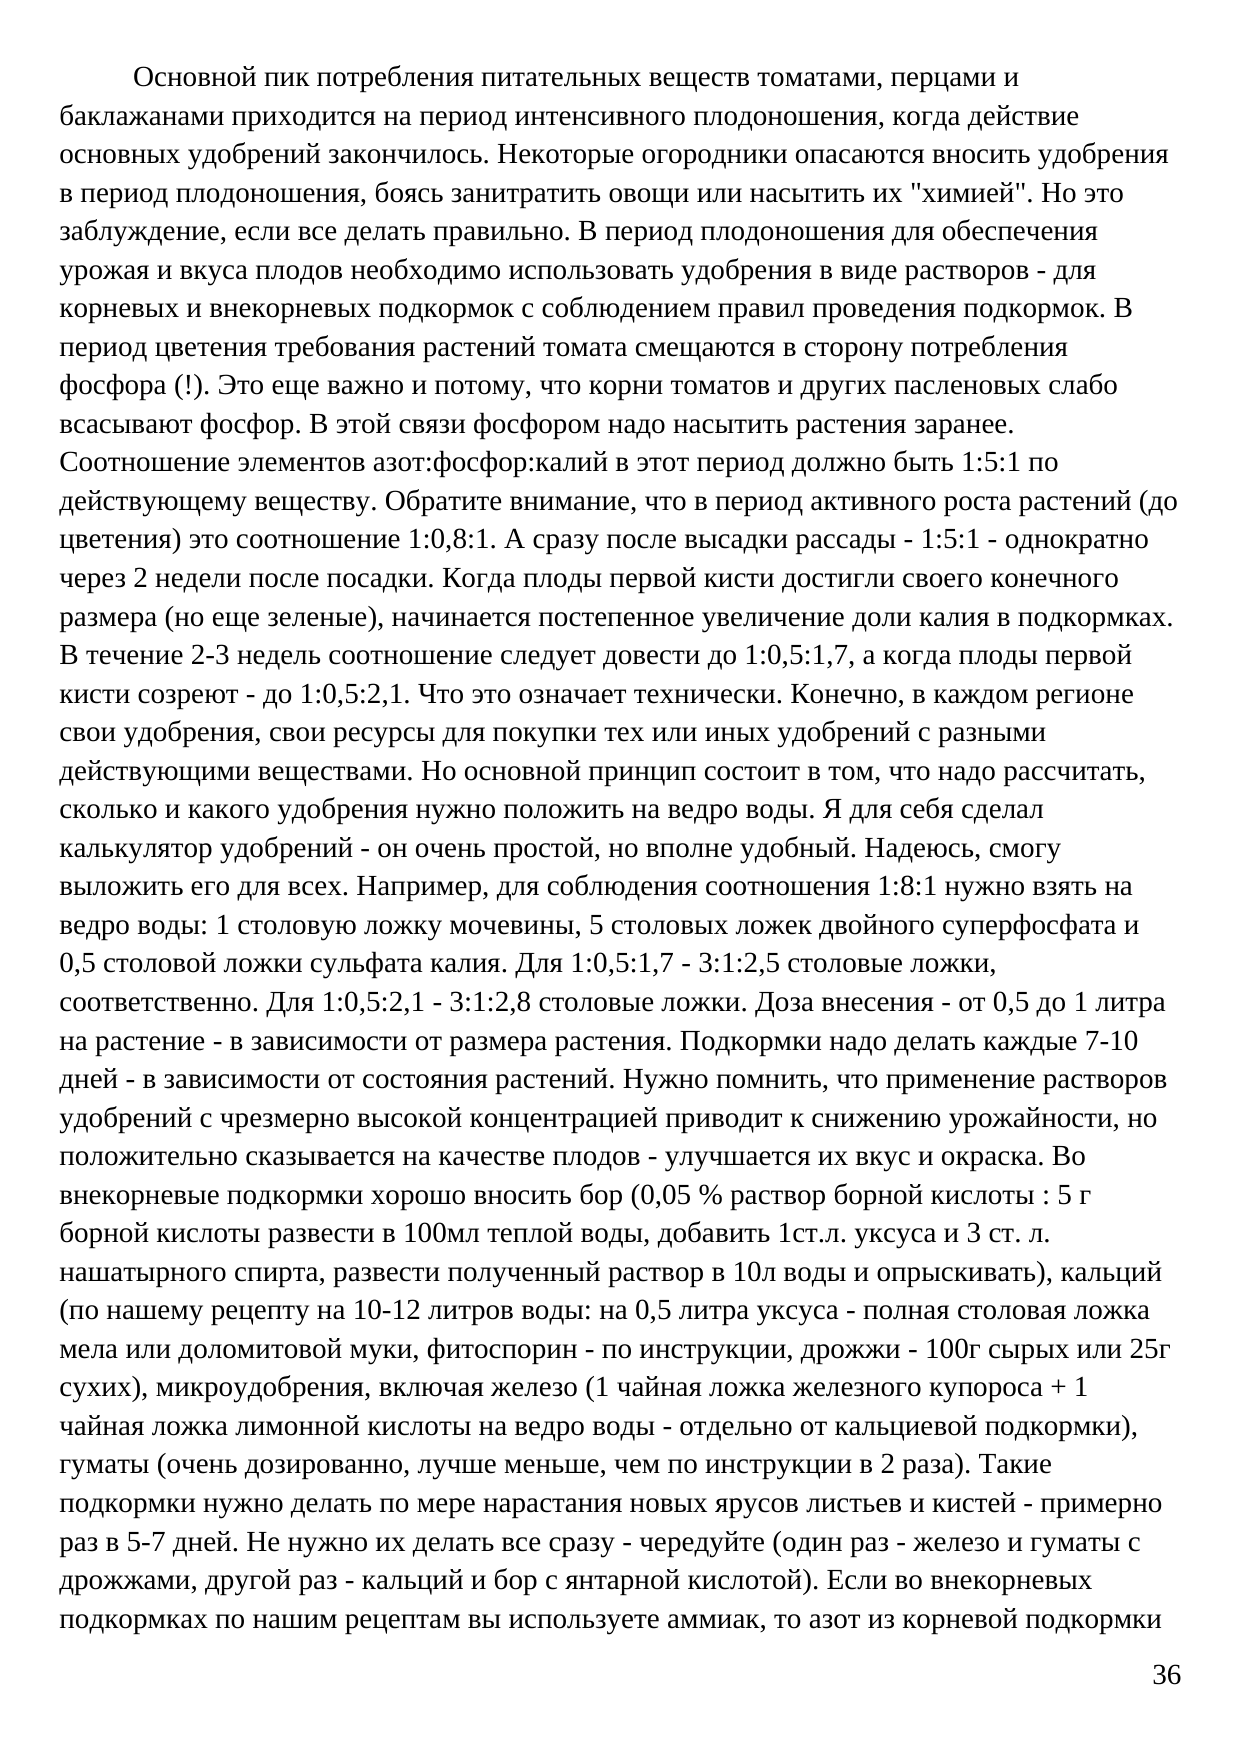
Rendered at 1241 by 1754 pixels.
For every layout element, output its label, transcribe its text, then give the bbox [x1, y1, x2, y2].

text Основной пик потребления питательных веществ томатами, перцами и баклажанами приходится на период интенсивного плодоношения, когда действие основных удобрений закончилось. Некоторые огородники опасаются вносить удобрения в период плодоношения, боясь занитратить овощи или насытить их "химией". Но это заблуждение, если все делать правильно. В период плодоношения для обеспечения урожая и вкуса плодов необходимо использовать удобрения в виде растворов - для корневых и внекорневых подкормок с соблюдением правил проведения подкормок. В период цветения требования растений томата смещаются в сторону потребления фосфора (!). Это еще важно и потому, что корни томатов и других пасленовых слабо всасывают фосфор. В этой связи фосфором надо насытить растения заранее. Соотношение элементов азот:фосфор:калий в этот период должно быть 1:5:1 по действующему веществу. Обратите внимание, что в период активного роста растений (до цветения) это соотношение 1:0,8:1. А сразу после высадки рассады - 1:5:1 - однократно через 2 недели после посадки. Когда плоды первой кисти достигли своего конечного размера (но еще зеленые), начинается постепенное увеличение доли калия в подкормках. В течение 2-3 недель соотношение следует довести до 1:0,5:1,7, а когда плоды первой кисти созреют - до 1:0,5:2,1. Что это означает технически. Конечно, в каждом регионе свои удобрения, свои ресурсы для покупки тех или иных удобрений с разными действующими веществами. Но основной принцип состоит в том, что надо рассчитать, сколько и какого удобрения нужно положить на ведро воды. Я для себя сделал калькулятор удобрений - он очень простой, но вполне удобный. Надеюсь, смогу выложить его для всех. Например, для соблюдения соотношения 1:8:1 нужно взять на ведро воды: 1 столовую ложку мочевины, 5 столовых ложек двойного суперфосфата и 0,5 столовой ложки сульфата калия. Для 1:0,5:1,7 - 3:1:2,5 столовые ложки, соответственно. Для 1:0,5:2,1 - 3:1:2,8 столовые ложки. Доза внесения - от 0,5 до 1 литра на растение - в зависимости от размера растения. Подкормки надо делать каждые 7-10 дней - в зависимости от состояния растений. Нужно помнить, что применение растворов удобрений с чрезмерно высокой концентрацией приводит к снижению урожайности, но положительно сказывается на качестве плодов - улучшается их вкус и окраска. Во внекорневые подкормки хорошо вносить бор (0,05 % раствор борной кислоты : 5 г борной кислоты развести в 100мл теплой воды, добавить 1ст.л. уксуса и 3 ст. л. нашатырного спирта, развести полученный раствор в 10л воды и опрыскивать), кальций (по нашему рецепту на 10-12 литров воды: на 0,5 литра уксуса - полная столовая ложка мела или доломитовой муки, фитоспорин - по инструкции, дрожжи - 100г сырых или 25г сухих), микроудобрения, включая железо (1 чайная ложка железного купороса + 1 чайная ложка лимонной кислоты на ведро воды - отдельно от кальциевой подкормки), гуматы (очень дозированно, лучше меньше, чем по инструкции в 2 раза). Такие подкормки нужно делать по мере нарастания новых ярусов листьев и кистей - примерно раз в 5-7 дней. Не нужно их делать все сразу - чередуйте (один раз - железо и гуматы с дрожжами, другой раз - кальций и бор с янтарной кислотой). Если во внекорневых подкормках по нашим рецептам вы используете аммиак, то азот из корневой подкормки [59, 59, 1181, 1634]
